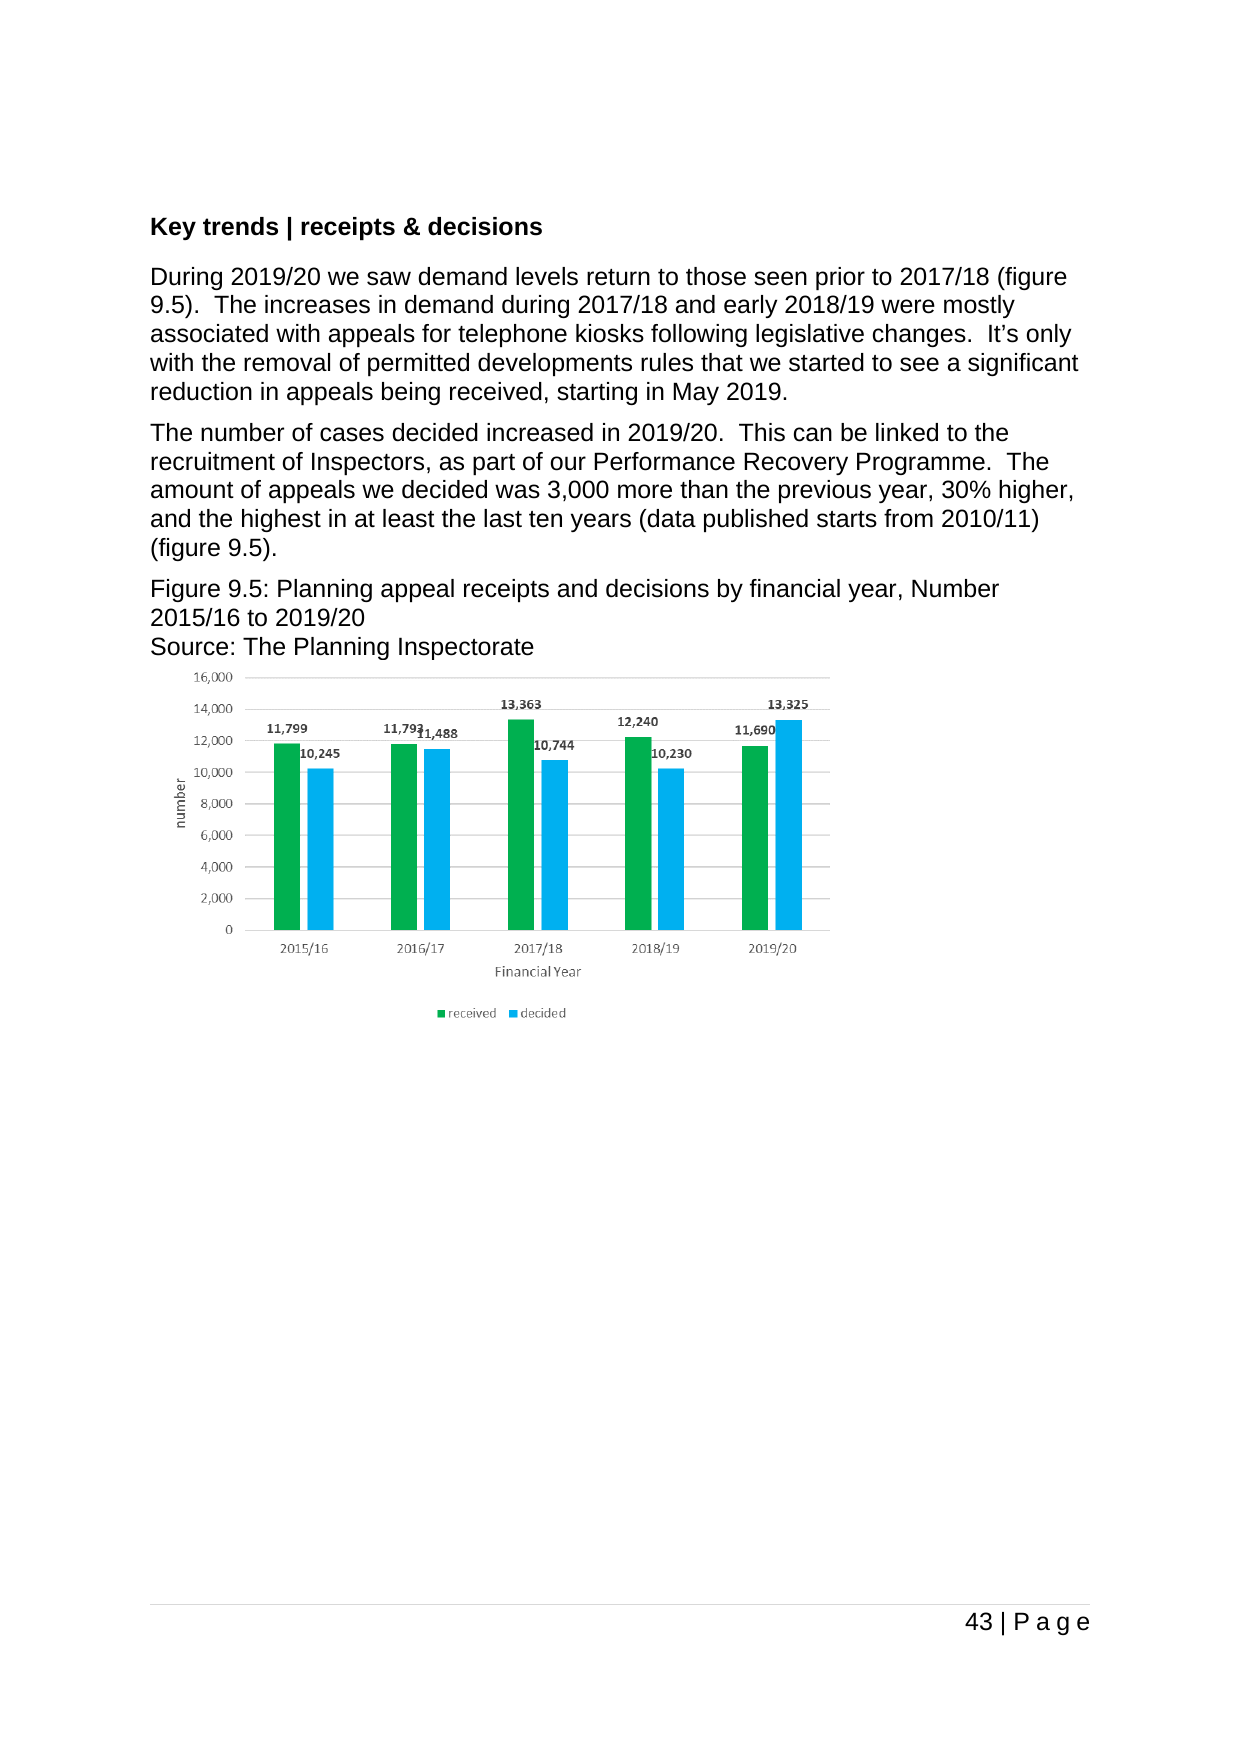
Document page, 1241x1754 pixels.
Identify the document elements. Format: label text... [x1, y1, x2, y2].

text During 2019/20 we saw demand levels return to those seen prior to 2017/18 (figure 9.5). The increases in demand during 2017/18 and early 2018/19 were mostly associated with appeals for telephone kiosks following legislative changes. It’s only with the removal of permitted developments rules that we started to see a significant reduction in appeals being received, starting in May 2019. [150, 262, 1090, 405]
subtitle Key trends | receipts & decisions [150, 212, 1090, 241]
text Figure 9.5: Planning appeal receipts and decisions by financial year, Number 2015/16 to 2019/20 Source: The Planning Inspectorate [150, 574, 1090, 660]
text The number of cases decided increased in 2019/20. This can be linked to the recruitment of Inspectors, as part of our Performance Recovery Programme. The amount of appeals we decided was 3,000 more than the previous year, 30% higher, and the highest in at least the last ten years (data published starts from 2010/11) (figure 9.5). [150, 418, 1090, 562]
